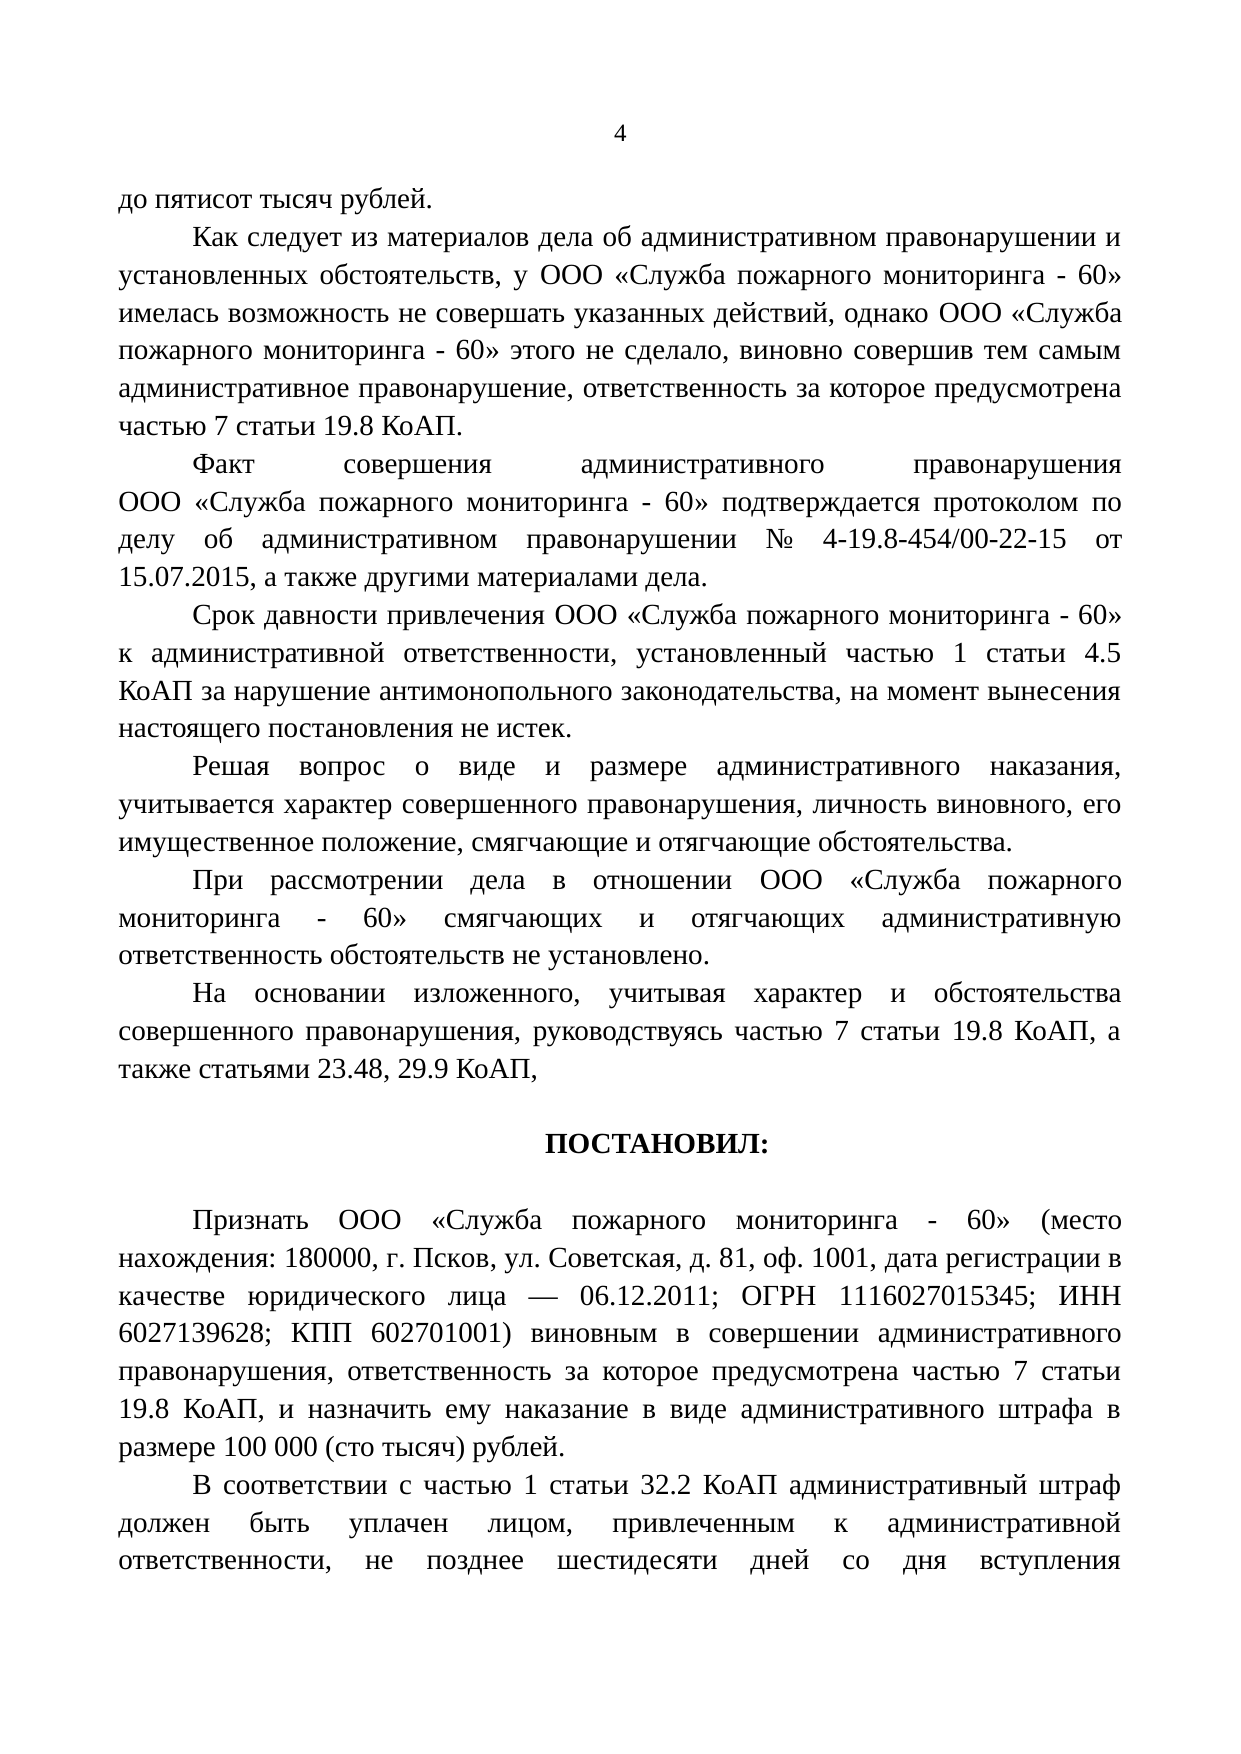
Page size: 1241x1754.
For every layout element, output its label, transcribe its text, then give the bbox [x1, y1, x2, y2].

text ПОСТАНОВИЛ: [118, 1122, 1122, 1160]
text На основании изложенного, учитывая характер и обстоятельства совершенного правонарушения, руководствуясь частью 7 статьи 19.8 КоАП, а также статьями 23.48, 29.9 КоАП, [118, 971, 1122, 1084]
text Срок давности привлечения ООО «Служба пожарного мониторинга - 60» к административной ответственности, установленный частью 1 статьи 4.5 КоАП за нарушение антимонопольного законодательства, на момент вынесения настоящего постановления не истек. [118, 593, 1122, 744]
text Решая вопрос о виде и размере административного наказания, учитывается характер совершенного правонарушения, личность виновного, его имущественное положение, смягчающие и отягчающие обстоятельства. [118, 744, 1122, 858]
text В соответствии с частью 1 статьи 32.2 КоАП административный штраф должен быть уплачен лицом, привлеченным к административной ответственности, не позднее шестидесяти дней со дня вступления [118, 1463, 1122, 1576]
text до пятисот тысяч рублей. [118, 176, 1122, 215]
text Факт совершения административного правонарушения ООО «Служба пожарного мониторинга - 60» подтверждается протоколом по делу об административном правонарушении № 4-19.8-454/00-22-15 от 15.07.2015, а также другими материалами дела. [118, 442, 1122, 593]
text Признать ООО «Служба пожарного мониторинга - 60» (место нахождения: 180000, г. Псков, ул. Советская, д. 81, оф. 1001, дата регистрации в качестве юридического лица — 06.12.2011; ОГРН 1116027015345; ИНН 6027139628; КПП 602701001) виновным в совершении административного правонарушения, ответственность за которое предусмотрена частью 7 статьи 19.8 КоАП, и назначить ему наказание в виде административного штрафа в размере 100 000 (сто тысяч) рублей. [118, 1198, 1122, 1463]
text При рассмотрении дела в отношении ООО «Служба пожарного мониторинга - 60» смягчающих и отягчающих административную ответственность обстоятельств не установлено. [118, 858, 1122, 971]
text Как следует из материалов дела об административном правонарушении и установленных обстоятельств, у ООО «Служба пожарного мониторинга - 60» имелась возможность не совершать указанных действий, однако ООО «Служба пожарного мониторинга - 60» этого не сделало, виновно совершив тем самым административное правонарушение, ответственность за которое предусмотрена частью 7 статьи 19.8 КоАП. [118, 215, 1122, 442]
